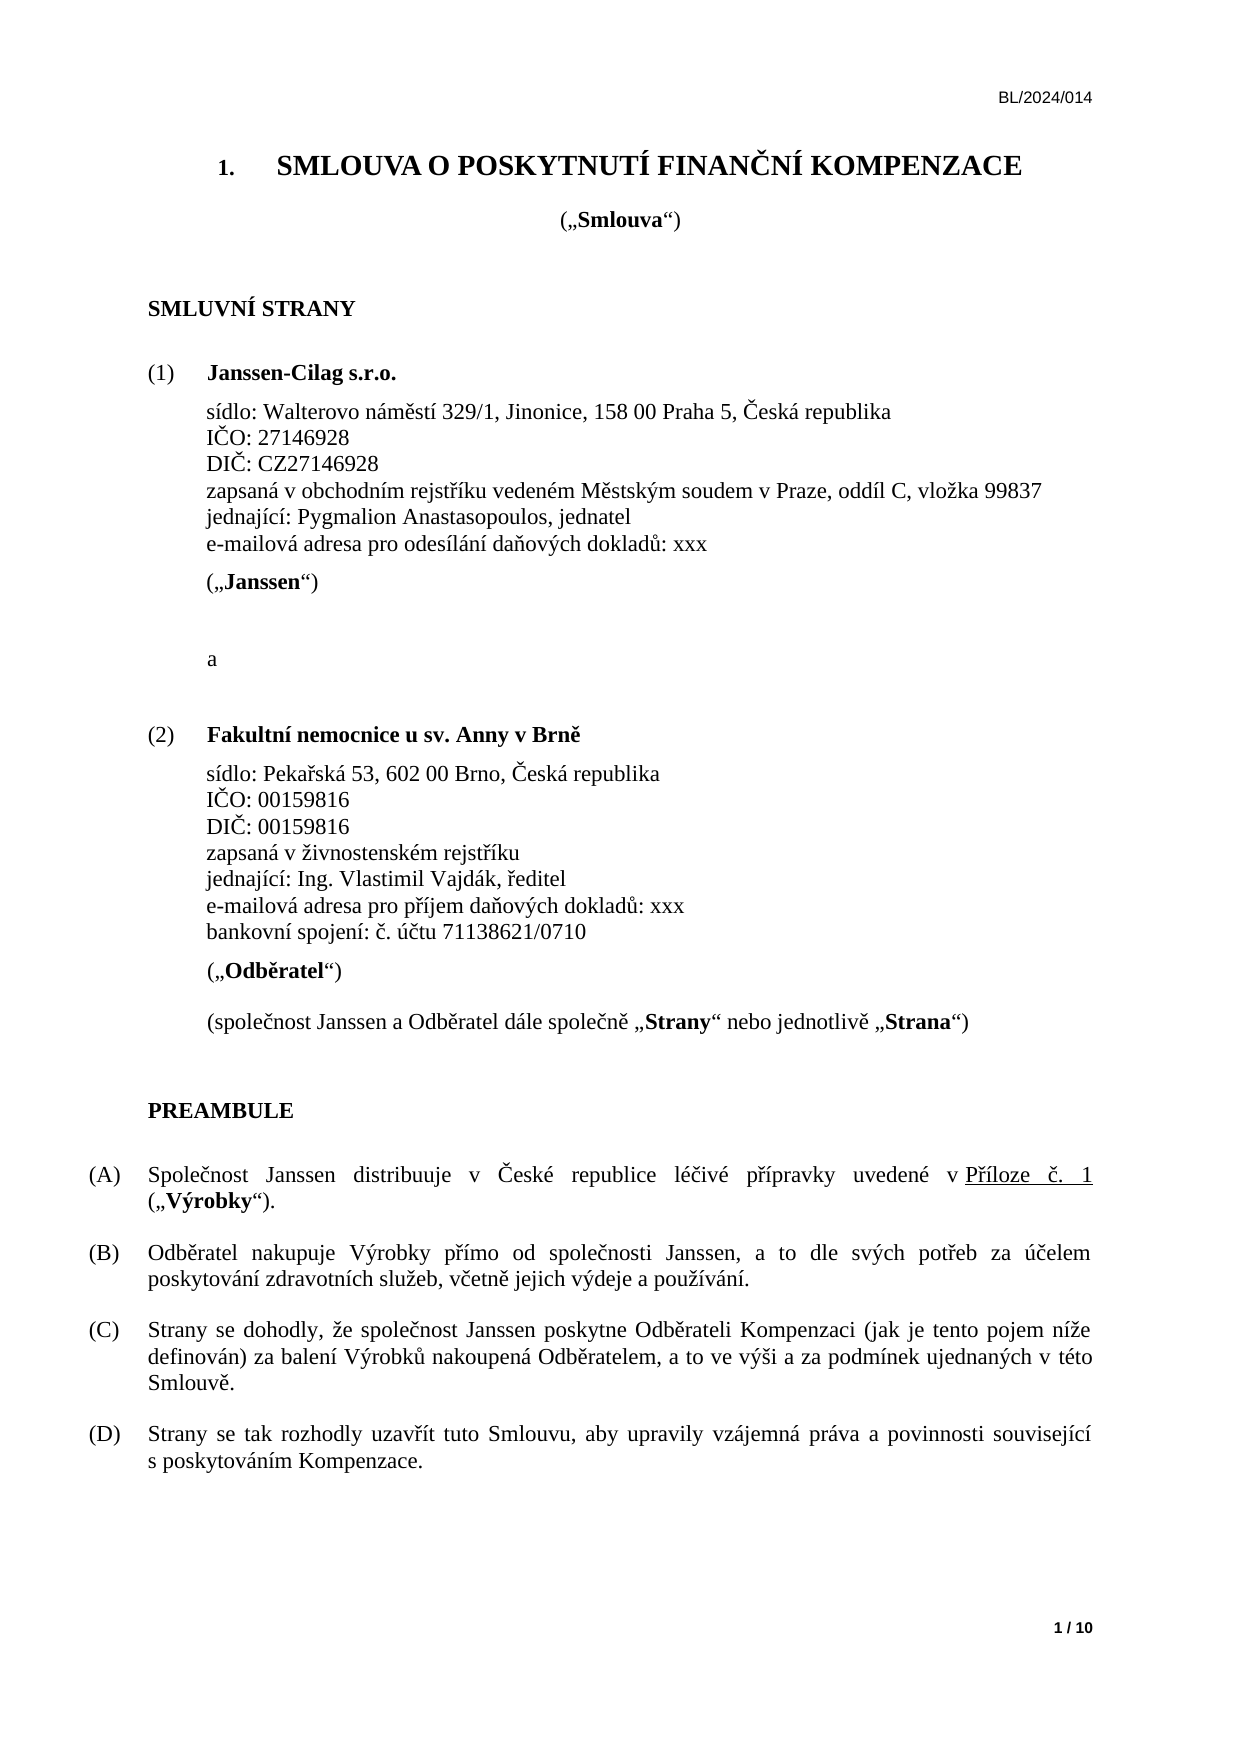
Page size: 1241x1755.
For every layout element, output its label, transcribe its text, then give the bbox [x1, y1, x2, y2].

text bankovní spojení: č. účtu 71138621/0710 [206, 918, 1093, 944]
text Smluvní strany [148, 295, 1093, 321]
text sídlo: Pekařská 53, 602 00 Brno, Česká republika [206, 760, 1093, 786]
text jednající: Ing. Vlastimil Vajdák, ředitel [206, 865, 1093, 892]
text DIČ: 00159816 [206, 813, 1093, 839]
text („Janssen“) [206, 568, 1093, 595]
text IČO: 27146928 [206, 424, 1093, 451]
text a [207, 645, 1093, 671]
text zapsaná v živnostenském rejstříku [206, 839, 1093, 865]
title Smlouva o poskytnutí finanční kompenzace [148, 148, 1093, 181]
text sídlo: Walterovo náměstí 329/1, Jinonice, 158 00 Praha 5, Česká republika [206, 398, 1093, 424]
text IČO: 00159816 [206, 786, 1093, 813]
list Fakultní nemocnice u sv. Anny v Brně [148, 721, 1093, 747]
list Janssen-Cilag s.r.o. [148, 359, 1093, 385]
list Strany se tak rozhodly uzavřít tuto Smlouvu, aby upravily vzájemná práva a povinnosti související s poskytováním Kompenzace. [89, 1421, 1093, 1473]
text („Odběratel“) [207, 957, 1093, 983]
text Preambule [148, 1097, 1093, 1123]
text („Smlouva“) [148, 206, 1093, 233]
text DIČ: CZ27146928 [206, 451, 1093, 477]
text e-mailová adresa pro příjem daňových dokladů: xxx [206, 892, 1093, 918]
text (společnost Janssen a Odběratel dále společně „Strany“ nebo jednotlivě „Strana“) [207, 1008, 1093, 1035]
text jednající: Pygmalion Anastasopoulos, jednatel [206, 503, 1093, 529]
list Odběratel nakupuje Výrobky přímo od společnosti Janssen, a to dle svých potřeb za účelem poskytování zdravotních služeb, včetně jejich výdeje a používání. [89, 1239, 1093, 1291]
text e-mailová adresa pro odesílání daňových dokladů: xxx [206, 529, 1093, 556]
list Společnost Janssen distribuuje v České republice léčivé přípravky uvedené v Příloze č. 1 („Výrobky“). [89, 1161, 1093, 1214]
list Strany se dohodly, že společnost Janssen poskytne Odběrateli Kompenzaci (jak je tento pojem níže definován) za balení Výrobků nakoupená Odběratelem, a to ve výši a za podmínek ujednaných v této Smlouvě. [89, 1316, 1093, 1396]
text zapsaná v obchodním rejstříku vedeném Městským soudem v Praze, oddíl C, vložka 99837 [206, 477, 1093, 503]
